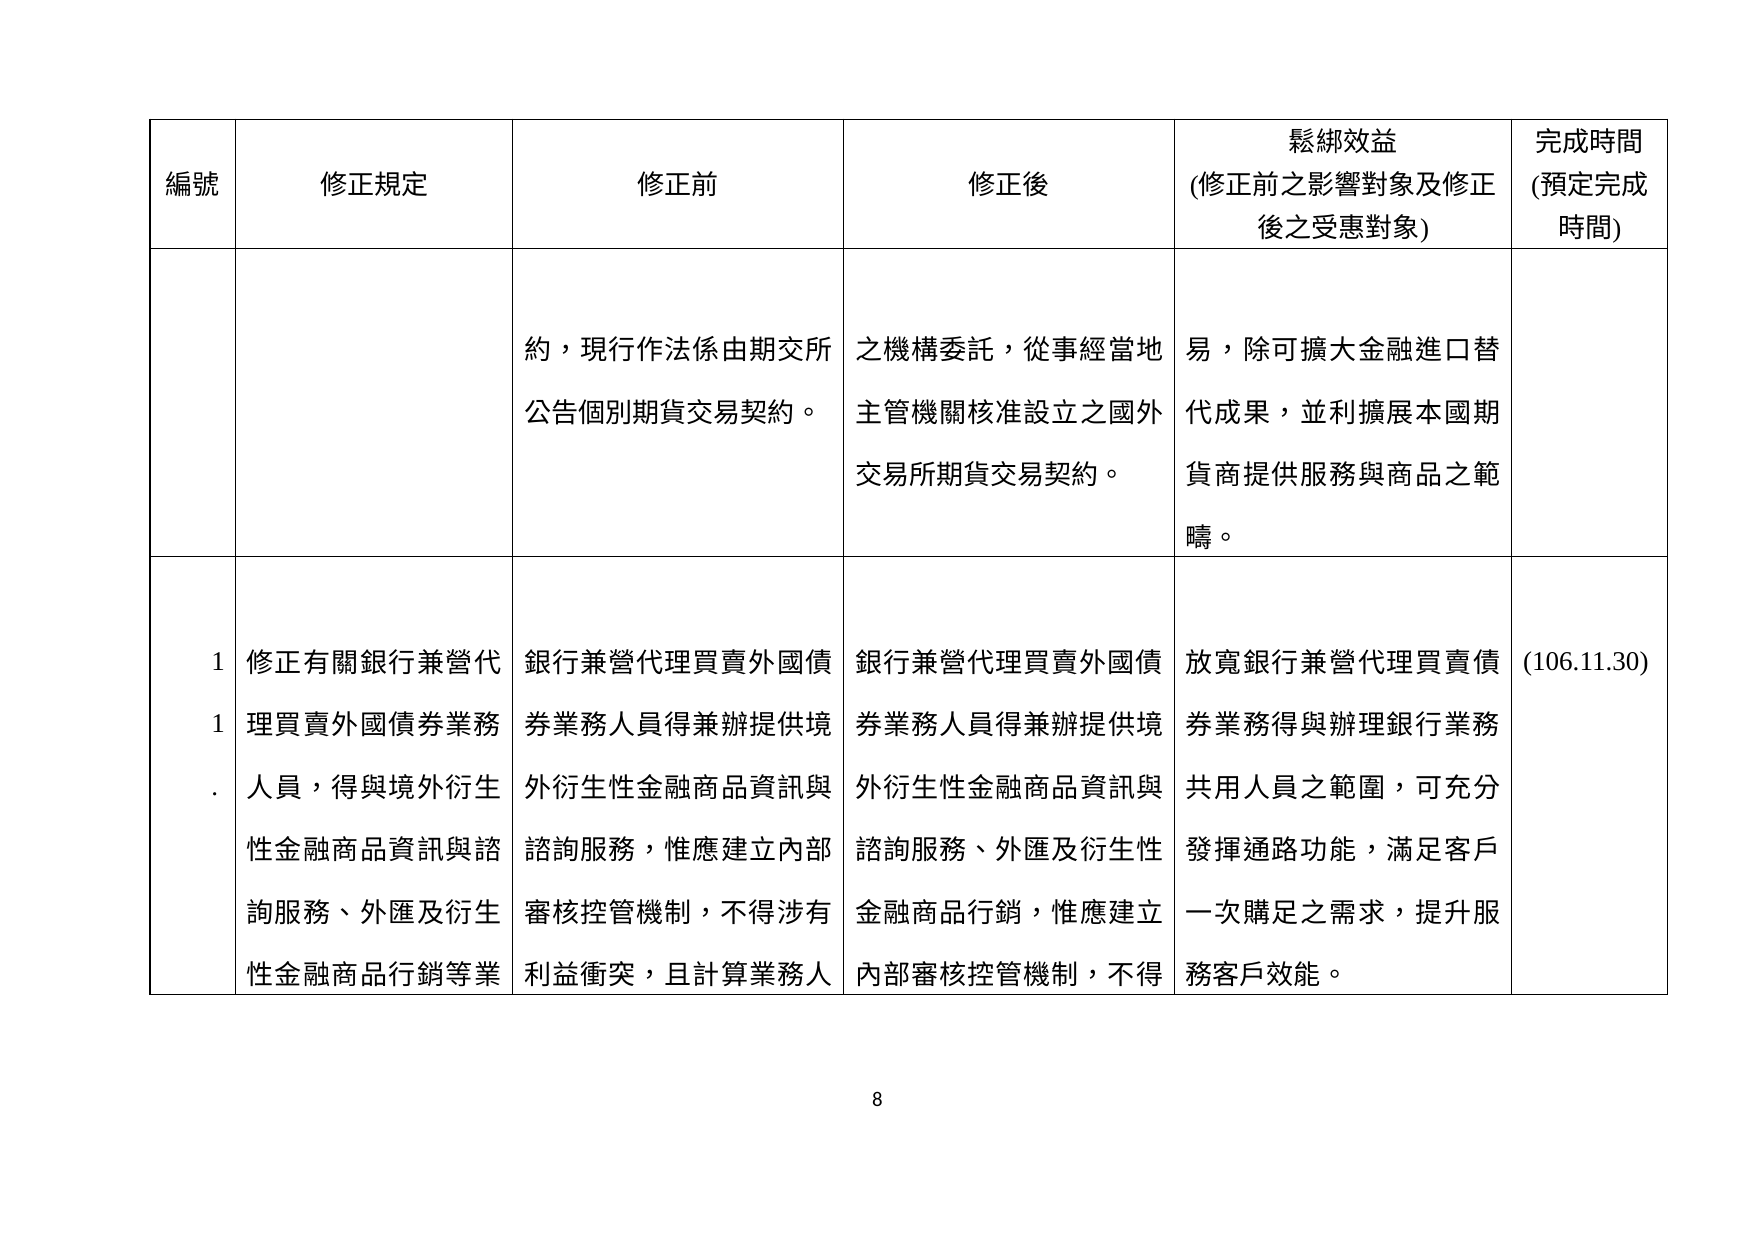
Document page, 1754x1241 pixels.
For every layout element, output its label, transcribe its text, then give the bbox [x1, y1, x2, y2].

table_header 鬆綁效益 (修正前之影響對象及修正後之受惠對象) [1175, 120, 1511, 248]
table_cell 放寬銀行兼營代理買賣債券業務得與辦理銀行業務共用人員之範圍，可充分發揮通路功能，滿足客戶一次購足之需求，提升服務客戶效能。 [1175, 557, 1511, 993]
table_cell 易，除可擴大金融進口替代成果，並利擴展本國期貨商提供服務與商品之範疇。 [1175, 249, 1511, 556]
table_cell [151, 249, 235, 556]
table_header 修正規定 [236, 120, 512, 248]
table_cell (106.11.30) [1512, 557, 1667, 993]
table_cell [236, 249, 512, 556]
table_header 完成時間 (預定完成時間) [1512, 120, 1667, 248]
table_cell 約，現行作法係由期交所公告個別期貨交易契約。 [513, 249, 843, 556]
table_cell 銀行兼營代理買賣外國債券業務人員得兼辦提供境外衍生性金融商品資訊與諮詢服務、外匯及衍生性金融商品行銷，惟應建立內部審核控管機制，不得 [844, 557, 1174, 993]
table_cell 修正有關銀行兼營代理買賣外國債券業務人員，得與境外衍生性金融商品資訊與諮詢服務、外匯及衍生性金融商品行銷等業 [236, 557, 512, 993]
table_cell 銀行兼營代理買賣外國債券業務人員得兼辦提供境外衍生性金融商品資訊與諮詢服務，惟應建立內部審核控管機制，不得涉有利益衝突，且計算業務人 [513, 557, 843, 993]
table_header 修正前 [513, 120, 843, 248]
table_header 編號 [151, 120, 235, 248]
table_cell [151, 557, 235, 993]
table_header 修正後 [844, 120, 1174, 248]
table_cell 之機構委託，從事經當地主管機關核准設立之國外交易所期貨交易契約。 [844, 249, 1174, 556]
table_cell [1512, 249, 1667, 556]
